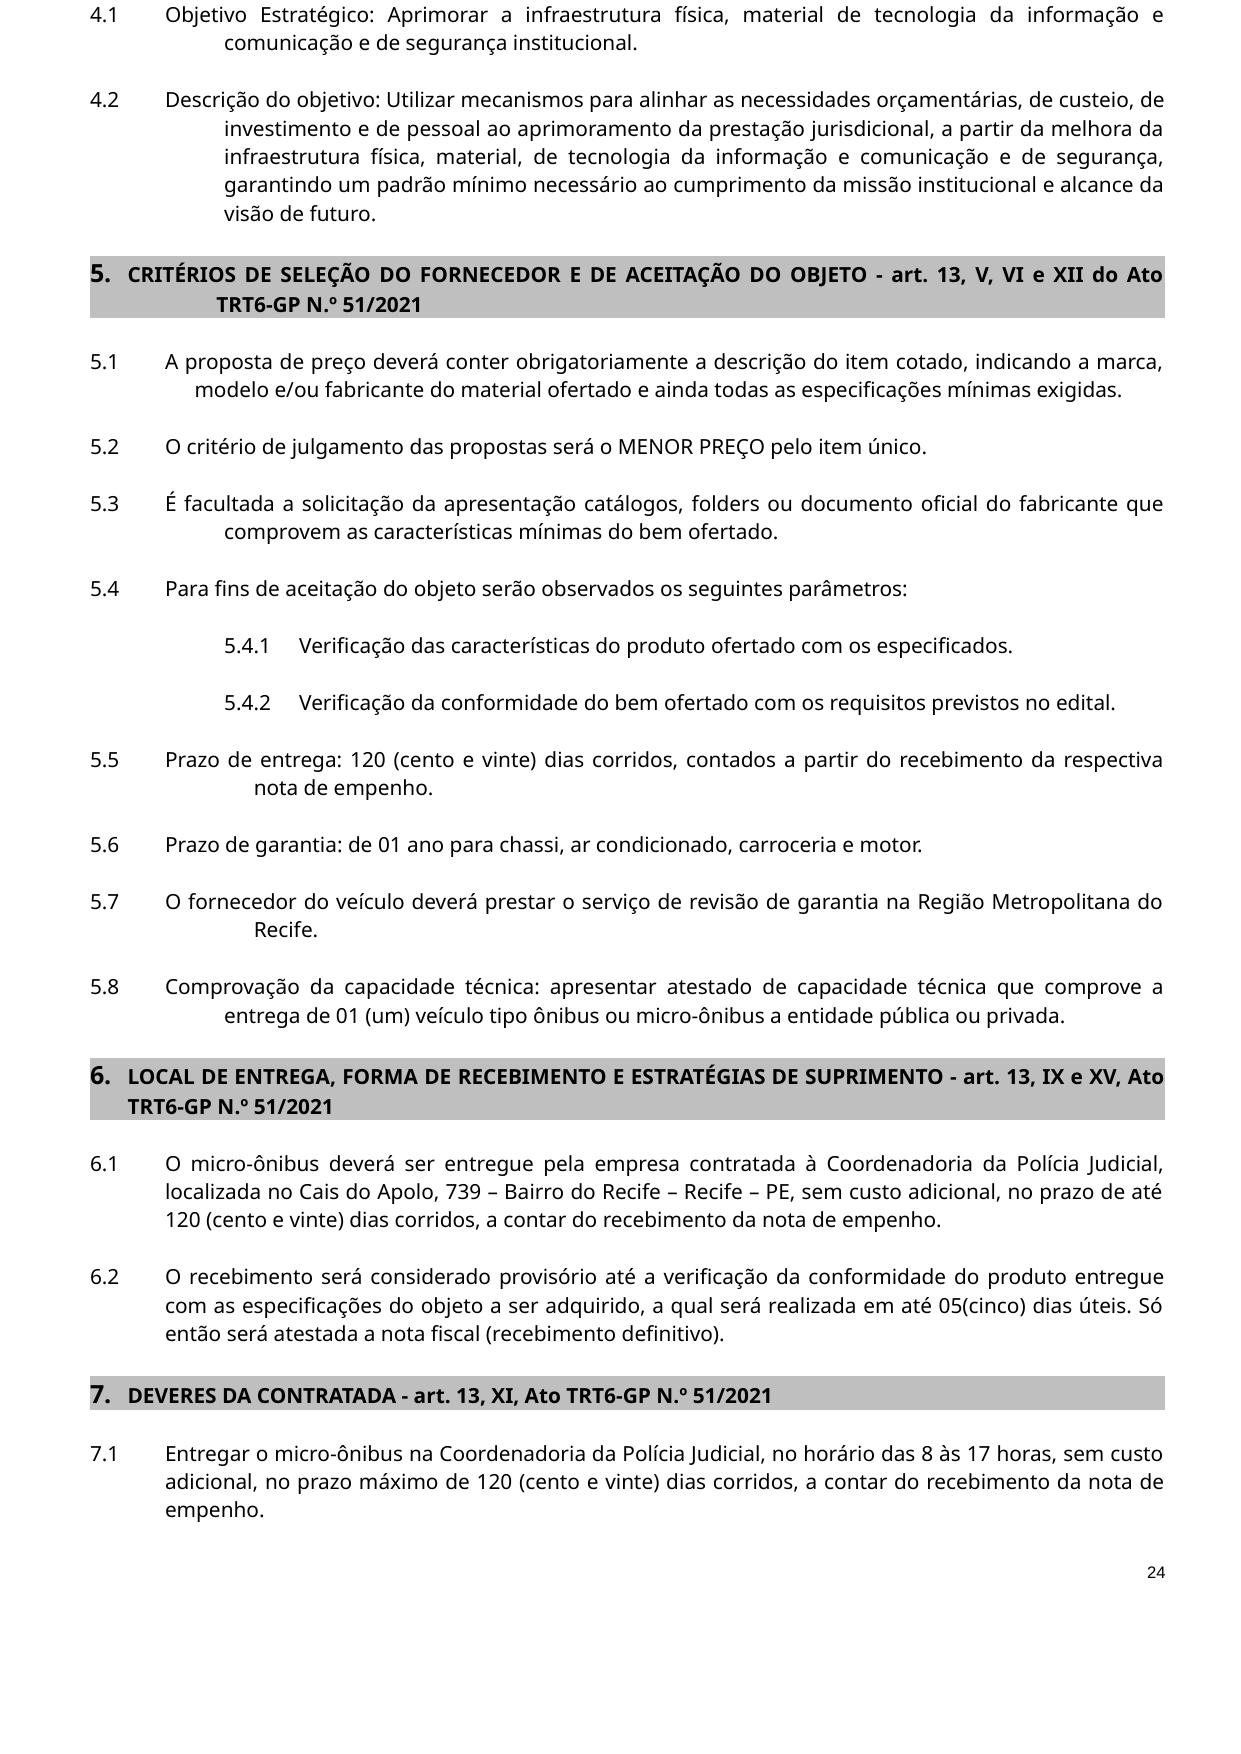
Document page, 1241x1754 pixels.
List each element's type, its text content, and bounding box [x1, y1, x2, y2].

list É facultada a solicitação da apresentação catálogos, folders ou documento oficial do fabricante que comprovem as características mínimas do bem ofertado. [90, 489, 1165, 546]
list O recebimento será considerado provisório até a verificação da conformidade do produto entregue com as especificações do objeto a ser adquirido, a qual será realizada em até 05(cinco) dias úteis. Só então será atestada a nota fiscal (recebimento definitivo). [90, 1262, 1165, 1348]
list Comprovação da capacidade técnica: apresentar atestado de capacidade técnica que comprove a entrega de 01 (um) veículo tipo ônibus ou micro-ônibus a entidade pública ou privada. [90, 972, 1165, 1029]
list Verificação das características do produto ofertado com os especificados. [224, 631, 1165, 660]
list O fornecedor do veículo deverá prestar o serviço de revisão de garantia na Região Metropolitana do Recife. [90, 887, 1165, 944]
list A proposta de preço deverá conter obrigatoriamente a descrição do item cotado, indicando a marca, modelo e/ou fabricante do material ofertado e ainda todas as especificações mínimas exigidas. [90, 347, 1165, 404]
list O micro-ônibus deverá ser entregue pela empresa contratada à Coordenadoria da Polícia Judicial, localizada no Cais do Apolo, 739 – Bairro do Recife – Recife – PE, sem custo adicional, no prazo de até 120 (cento e vinte) dias corridos, a contar do recebimento da nota de empenho. [90, 1149, 1165, 1234]
list LOCAL DE ENTREGA, FORMA DE RECEBIMENTO E ESTRATÉGIAS DE SUPRIMENTO - art. 13, IX e XV, Ato TRT6-GP N.º 51/2021 [90, 1058, 1165, 1120]
list DEVERES DA CONTRATADA - art. 13, XI, Ato TRT6-GP N.º 51/2021 [90, 1376, 1165, 1410]
list O critério de julgamento das propostas será o MENOR PREÇO pelo item único. [90, 432, 1165, 461]
list Descrição do objetivo: Utilizar mecanismos para alinhar as necessidades orçamentárias, de custeio, de investimento e de pessoal ao aprimoramento da prestação jurisdicional, a partir da melhora da infraestrutura física, material, de tecnologia da informação e comunicação e de segurança, garantindo um padrão mínimo necessário ao cumprimento da missão institucional e alcance da visão de futuro. [90, 85, 1165, 227]
list Verificação da conformidade do bem ofertado com os requisitos previstos no edital. [224, 688, 1165, 717]
list Para fins de aceitação do objeto serão observados os seguintes parâmetros: [90, 574, 1165, 603]
list Prazo de garantia: de 01 ano para chassi, ar condicionado, carroceria e motor. [90, 830, 1165, 859]
list Entregar o micro-ônibus na Coordenadoria da Polícia Judicial, no horário das 8 às 17 horas, sem custo adicional, no prazo máximo de 120 (cento e vinte) dias corridos, a contar do recebimento da nota de empenho. [90, 1439, 1165, 1524]
list Objetivo Estratégico: Aprimorar a infraestrutura física, material de tecnologia da informação e comunicação e de segurança institucional. [90, 0, 1165, 57]
list CRITÉRIOS DE SELEÇÃO DO FORNECEDOR E DE ACEITAÇÃO DO OBJETO - art. 13, V, VI e XII do Ato TRT6-GP N.º 51/2021 [90, 256, 1165, 318]
list Prazo de entrega: 120 (cento e vinte) dias corridos, contados a partir do recebimento da respectiva nota de empenho. [90, 745, 1165, 802]
